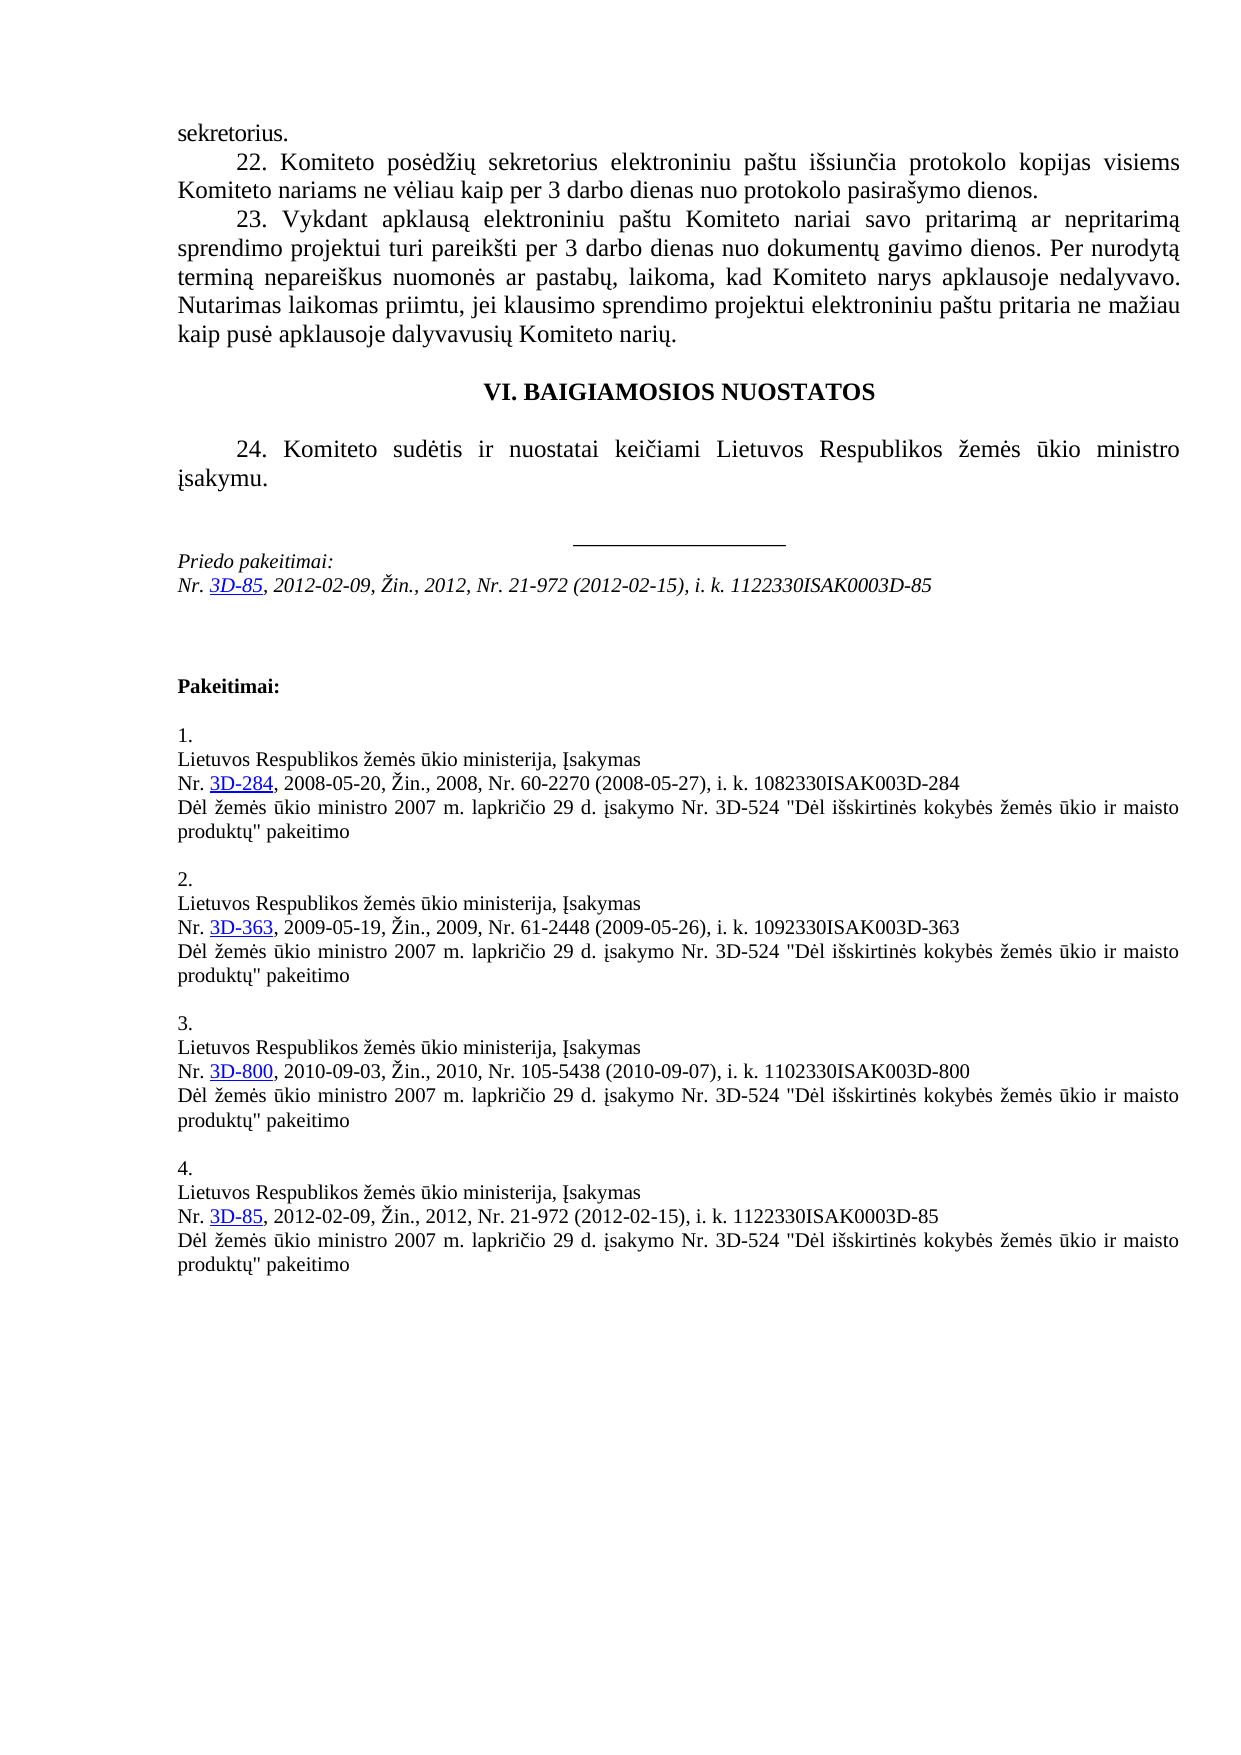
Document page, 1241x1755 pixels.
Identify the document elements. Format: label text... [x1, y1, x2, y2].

text Nr. 3D-284, 2008-05-20, Žin., 2008, Nr. 60-2270 (2008-05-27), i. k. 1082330ISAK003D-284 [177, 771, 1181, 795]
text sekretorius. [177, 118, 1181, 147]
text Dėl žemės ūkio ministro 2007 m. lapkričio 29 d. įsakymo Nr. 3D-524 "Dėl išskirtinės kokybės žemės ūkio ir maisto produktų" pakeitimo [177, 1083, 1181, 1132]
text 23. Vykdant apklausą elektroniniu paštu Komiteto nariai savo pritarimą ar nepritarimą sprendimo projektui turi pareikšti per 3 darbo dienas nuo dokumentų gavimo dienos. Per nurodytą terminą nepareiškus nuomonės ar pastabų, laikoma, kad Komiteto narys apklausoje nedalyvavo. Nutarimas laikomas priimtu, jei klausimo sprendimo projektui elektroniniu paštu pritaria ne mažiau kaip pusė apklausoje dalyvavusių Komiteto narių. [177, 204, 1181, 348]
text 22. Komiteto posėdžių sekretorius elektroniniu paštu išsiunčia protokolo kopijas visiems Komiteto nariams ne vėliau kaip per 3 darbo dienas nuo protokolo pasirašymo dienos. [177, 147, 1181, 204]
text Dėl žemės ūkio ministro 2007 m. lapkričio 29 d. įsakymo Nr. 3D-524 "Dėl išskirtinės kokybės žemės ūkio ir maisto produktų" pakeitimo [177, 1228, 1181, 1276]
text Dėl žemės ūkio ministro 2007 m. lapkričio 29 d. įsakymo Nr. 3D-524 "Dėl išskirtinės kokybės žemės ūkio ir maisto produktų" pakeitimo [177, 939, 1181, 987]
text 24. Komiteto sudėtis ir nuostatai keičiami Lietuvos Respublikos žemės ūkio ministro įsakymu. [177, 434, 1181, 492]
text Lietuvos Respublikos žemės ūkio ministerija, Įsakymas [177, 1180, 1181, 1204]
text VI. BAIGIAMOSIOS NUOSTATOS [177, 377, 1181, 406]
text Lietuvos Respublikos žemės ūkio ministerija, Įsakymas [177, 747, 1181, 771]
text 4. [177, 1156, 1181, 1180]
text Nr. 3D-363, 2009-05-19, Žin., 2009, Nr. 61-2448 (2009-05-26), i. k. 1092330ISAK003D-363 [177, 915, 1181, 939]
text Nr. 3D-800, 2010-09-03, Žin., 2010, Nr. 105-5438 (2010-09-07), i. k. 1102330ISAK003D-800 [177, 1059, 1181, 1083]
text Lietuvos Respublikos žemės ūkio ministerija, Įsakymas [177, 1035, 1181, 1059]
text Lietuvos Respublikos žemės ūkio ministerija, Įsakymas [177, 891, 1181, 915]
text Pakeitimai: [177, 674, 1181, 698]
text 3. [177, 1011, 1181, 1035]
text Nr. 3D-85, 2012-02-09, Žin., 2012, Nr. 21-972 (2012-02-15), i. k. 1122330ISAK0003D-85 [177, 573, 1181, 597]
text Priedo pakeitimai: [177, 549, 1181, 573]
text Nr. 3D-85, 2012-02-09, Žin., 2012, Nr. 21-972 (2012-02-15), i. k. 1122330ISAK0003D-85 [177, 1204, 1181, 1228]
text _________________ [177, 521, 1181, 549]
text 2. [177, 867, 1181, 891]
text 1. [177, 722, 1181, 747]
text Dėl žemės ūkio ministro 2007 m. lapkričio 29 d. įsakymo Nr. 3D-524 "Dėl išskirtinės kokybės žemės ūkio ir maisto produktų" pakeitimo [177, 795, 1181, 843]
